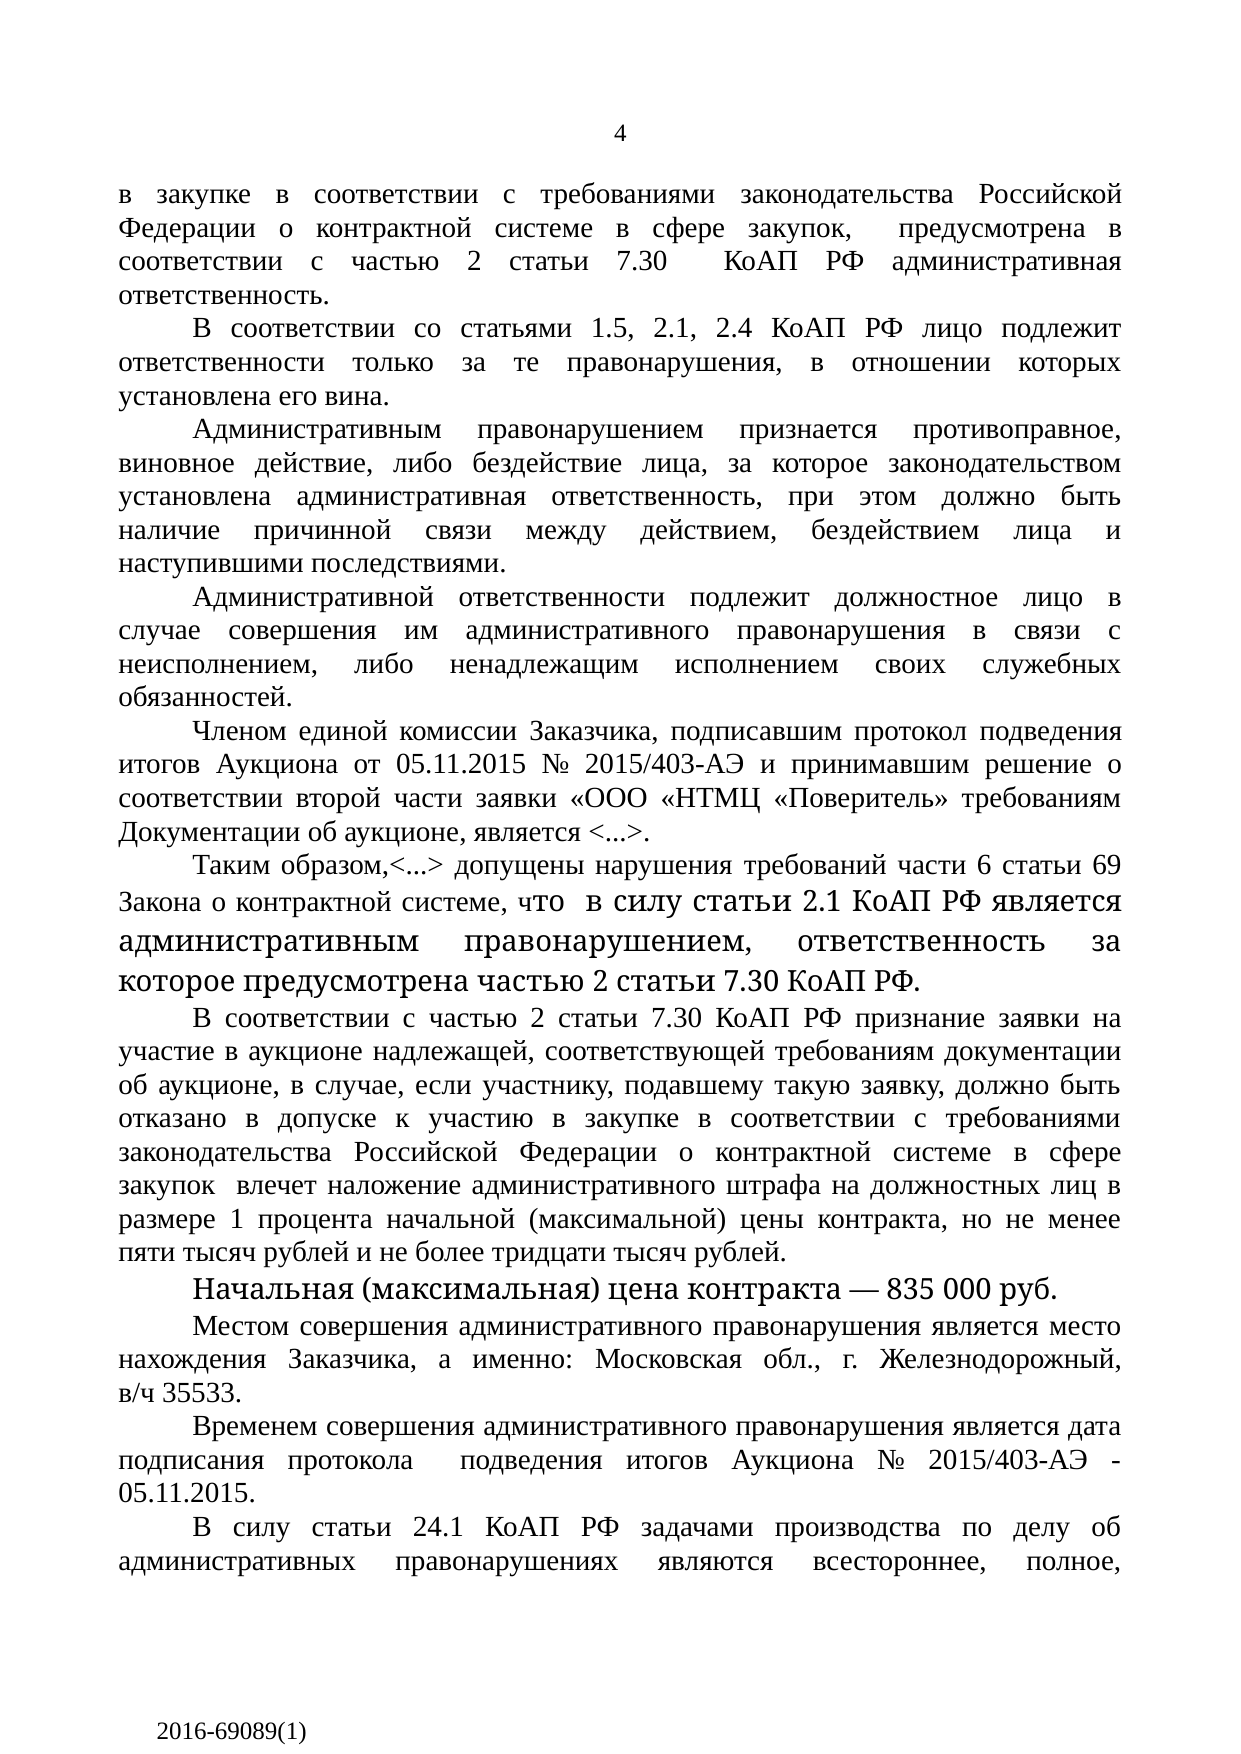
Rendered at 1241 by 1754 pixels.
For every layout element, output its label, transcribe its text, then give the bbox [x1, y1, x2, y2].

text Административным правонарушением признается противоправное, виновное действие, либо бездействие лица, за которое законодательством установлена административная ответственность, при этом должно быть наличие причинной связи между действием, бездействием лица и наступившими последствиями. [118, 411, 1122, 579]
text В соответствии со статьями 1.5, 2.1, 2.4 КоАП РФ лицо подлежит ответственности только за те правонарушения, в отношении которых установлена его вина. [118, 311, 1122, 411]
text Административной ответственности подлежит должностное лицо в случае совершения им административного правонарушения в связи с неисполнением, либо ненадлежащим исполнением своих служебных обязанностей. [118, 579, 1122, 713]
text В силу статьи 24.1 КоАП РФ задачами производства по делу об административных правонарушениях являются всестороннее, полное, [118, 1509, 1122, 1576]
text В соответствии с частью 2 статьи 7.30 КоАП РФ признание заявки на участие в аукционе надлежащей, соответствующей требованиям документации об аукционе, в случае, если участнику, подавшему такую заявку, должно быть отказано в допуске к участию в закупке в соответствии с требованиями законодательства Российской Федерации о контрактной системе в сфере закупок влечет наложение административного штрафа на должностных лиц в размере 1 процента начальной (максимальной) цены контракта, но не менее пяти тысяч рублей и не более тридцати тысяч рублей. [118, 1000, 1122, 1268]
text Членом единой комиссии Заказчика, подписавшим протокол подведения итогов Аукциона от 05.11.2015 № 2015/403-АЭ и принимавшим решение о соответствии второй части заявки «ООО «НТМЦ «Поверитель» требованиям Документации об аукционе, является <...>. [118, 713, 1122, 847]
text в закупке в соответствии с требованиями законодательства Российской Федерации о контрактной системе в сфере закупок, предусмотрена в соответствии с частью 2 статьи 7.30 КоАП РФ административная ответственность. [118, 176, 1122, 311]
text Временем совершения административного правонарушения является дата подписания протокола подведения итогов Аукциона № 2015/403-АЭ - 05.11.2015. [118, 1408, 1122, 1509]
text Местом совершения административного правонарушения является место нахождения Заказчика, а именно: Московская обл., г. Железнодорожный, в/ч 35533. [118, 1308, 1122, 1408]
text Начальная (максимальная) цена контракта — 835 000 руб. [118, 1268, 1122, 1308]
text Таким образом,<...> допущены нарушения требований части 6 статьи 69 Закона о контрактной системе, что в силу статьи 2.1 КоАП РФ является административным правонарушением, ответственность за которое предусмотрена частью 2 статьи 7.30 КоАП РФ. [118, 847, 1122, 1000]
